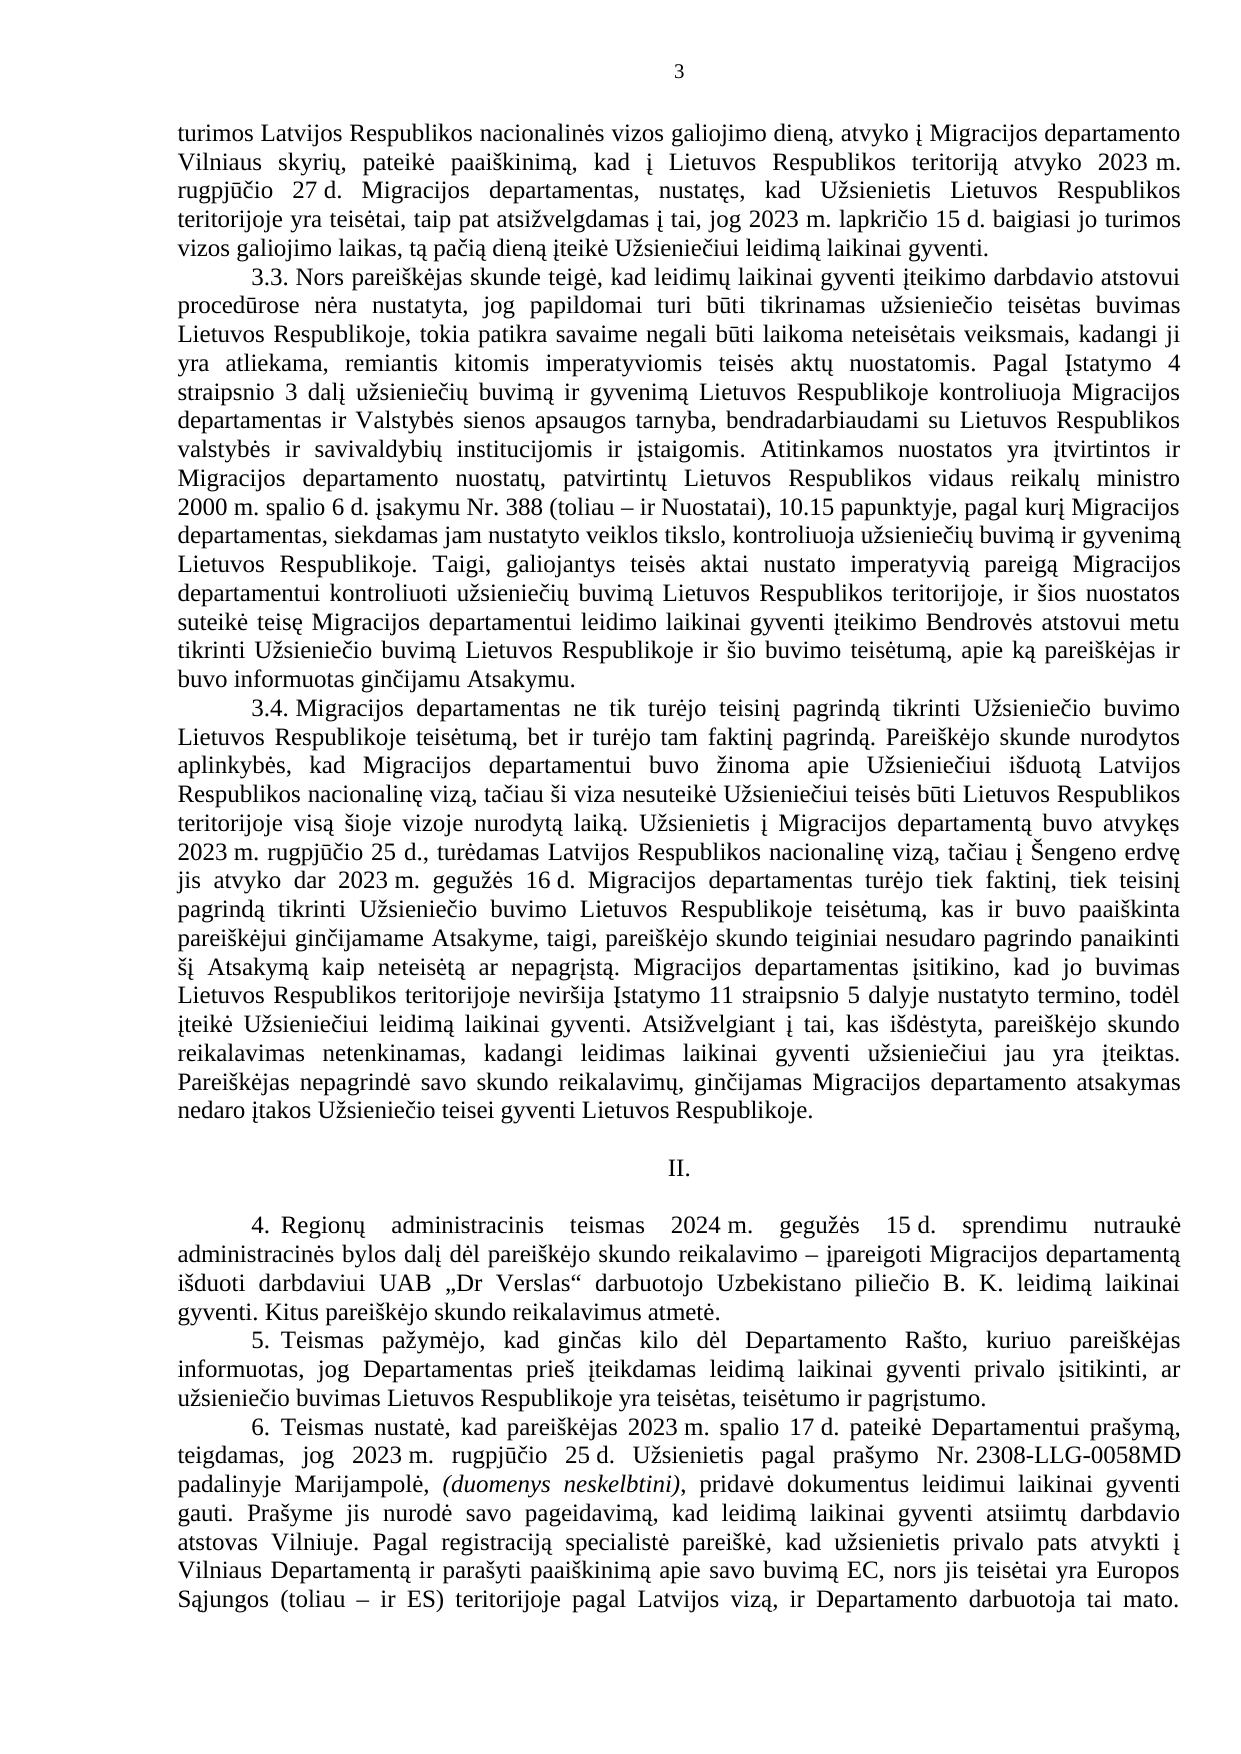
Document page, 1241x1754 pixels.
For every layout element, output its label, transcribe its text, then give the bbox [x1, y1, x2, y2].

text 5. Teismas pažymėjo, kad ginčas kilo dėl Departamento Rašto, kuriuo pareiškėjas informuotas, jog Departamentas prieš įteikdamas leidimą laikinai gyventi privalo įsitikinti, ar užsieniečio buvimas Lietuvos Respublikoje yra teisėtas, teisėtumo ir pagrįstumo. [177, 1326, 1181, 1412]
text turimos Latvijos Respublikos nacionalinės vizos galiojimo dieną, atvyko į Migracijos departamento Vilniaus skyrių, pateikė paaiškinimą, kad į Lietuvos Respublikos teritoriją atvyko 2023 m. rugpjūčio 27 d. Migracijos departamentas, nustatęs, kad Užsienietis Lietuvos Respublikos teritorijoje yra teisėtai, taip pat atsižvelgdamas į tai, jog 2023 m. lapkričio 15 d. baigiasi jo turimos vizos galiojimo laikas, tą pačią dieną įteikė Užsieniečiui leidimą laikinai gyventi. [177, 118, 1181, 262]
text 6. Teismas nustatė, kad pareiškėjas 2023 m. spalio 17 d. pateikė Departamentui prašymą, teigdamas, jog 2023 m. rugpjūčio 25 d. Užsienietis pagal prašymo Nr. 2308-LLG-0058MD padalinyje Marijampolė, (duomenys neskelbtini), pridavė dokumentus leidimui laikinai gyventi gauti. Prašyme jis nurodė savo pageidavimą, kad leidimą laikinai gyventi atsiimtų darbdavio atstovas Vilniuje. Pagal registraciją specialistė pareiškė, kad užsienietis privalo pats atvykti į Vilniaus Departamentą ir parašyti paaiškinimą apie savo buvimą EC, nors jis teisėtai yra Europos Sąjungos (toliau – ir ES) teritorijoje pagal Latvijos vizą, ir Departamento darbuotoja tai mato. [177, 1412, 1181, 1613]
text 4. Regionų administracinis teismas 2024 m. gegužės 15 d. sprendimu nutraukė administracinės bylos dalį dėl pareiškėjo skundo reikalavimo – įpareigoti Migracijos departamentą išduoti darbdaviui UAB „Dr Verslas“ darbuotojo Uzbekistano piliečio B. K. leidimą laikinai gyventi. Kitus pareiškėjo skundo reikalavimus atmetė. [177, 1211, 1181, 1326]
text 3.3. Nors pareiškėjas skunde teigė, kad leidimų laikinai gyventi įteikimo darbdavio atstovui procedūrose nėra nustatyta, jog papildomai turi būti tikrinamas užsieniečio teisėtas buvimas Lietuvos Respublikoje, tokia patikra savaime negali būti laikoma neteisėtais veiksmais, kadangi ji yra atliekama, remiantis kitomis imperatyviomis teisės aktų nuostatomis. Pagal Įstatymo 4 straipsnio 3 dalį užsieniečių buvimą ir gyvenimą Lietuvos Respublikoje kontroliuoja Migracijos departamentas ir Valstybės sienos apsaugos tarnyba, bendradarbiaudami su Lietuvos Respublikos valstybės ir savivaldybių institucijomis ir įstaigomis. Atitinkamos nuostatos yra įtvirtintos ir Migracijos departamento nuostatų, patvirtintų Lietuvos Respublikos vidaus reikalų ministro 2000 m. spalio 6 d. įsakymu Nr. 388 (toliau – ir Nuostatai), 10.15 papunktyje, pagal kurį Migracijos departamentas, siekdamas jam nustatyto veiklos tikslo, kontroliuoja užsieniečių buvimą ir gyvenimą Lietuvos Respublikoje. Taigi, galiojantys teisės aktai nustato imperatyvią pareigą Migracijos departamentui kontroliuoti užsieniečių buvimą Lietuvos Respublikos teritorijoje, ir šios nuostatos suteikė teisę Migracijos departamentui leidimo laikinai gyventi įteikimo Bendrovės atstovui metu tikrinti Užsieniečio buvimą Lietuvos Respublikoje ir šio buvimo teisėtumą, apie ką pareiškėjas ir buvo informuotas ginčijamu Atsakymu. [177, 262, 1181, 693]
text II. [177, 1153, 1181, 1182]
text 3.4. Migracijos departamentas ne tik turėjo teisinį pagrindą tikrinti Užsieniečio buvimo Lietuvos Respublikoje teisėtumą, bet ir turėjo tam faktinį pagrindą. Pareiškėjo skunde nurodytos aplinkybės, kad Migracijos departamentui buvo žinoma apie Užsieniečiui išduotą Latvijos Respublikos nacionalinę vizą, tačiau ši viza nesuteikė Užsieniečiui teisės būti Lietuvos Respublikos teritorijoje visą šioje vizoje nurodytą laiką. Užsienietis į Migracijos departamentą buvo atvykęs 2023 m. rugpjūčio 25 d., turėdamas Latvijos Respublikos nacionalinę vizą, tačiau į Šengeno erdvę jis atvyko dar 2023 m. gegužės 16 d. Migracijos departamentas turėjo tiek faktinį, tiek teisinį pagrindą tikrinti Užsieniečio buvimo Lietuvos Respublikoje teisėtumą, kas ir buvo paaiškinta pareiškėjui ginčijamame Atsakyme, taigi, pareiškėjo skundo teiginiai nesudaro pagrindo panaikinti šį Atsakymą kaip neteisėtą ar nepagrįstą. Migracijos departamentas įsitikino, kad jo buvimas Lietuvos Respublikos teritorijoje neviršija Įstatymo 11 straipsnio 5 dalyje nustatyto termino, todėl įteikė Užsieniečiui leidimą laikinai gyventi. Atsižvelgiant į tai, kas išdėstyta, pareiškėjo skundo reikalavimas netenkinamas, kadangi leidimas laikinai gyventi užsieniečiui jau yra įteiktas. Pareiškėjas nepagrindė savo skundo reikalavimų, ginčijamas Migracijos departamento atsakymas nedaro įtakos Užsieniečio teisei gyventi Lietuvos Respublikoje. [177, 693, 1181, 1124]
